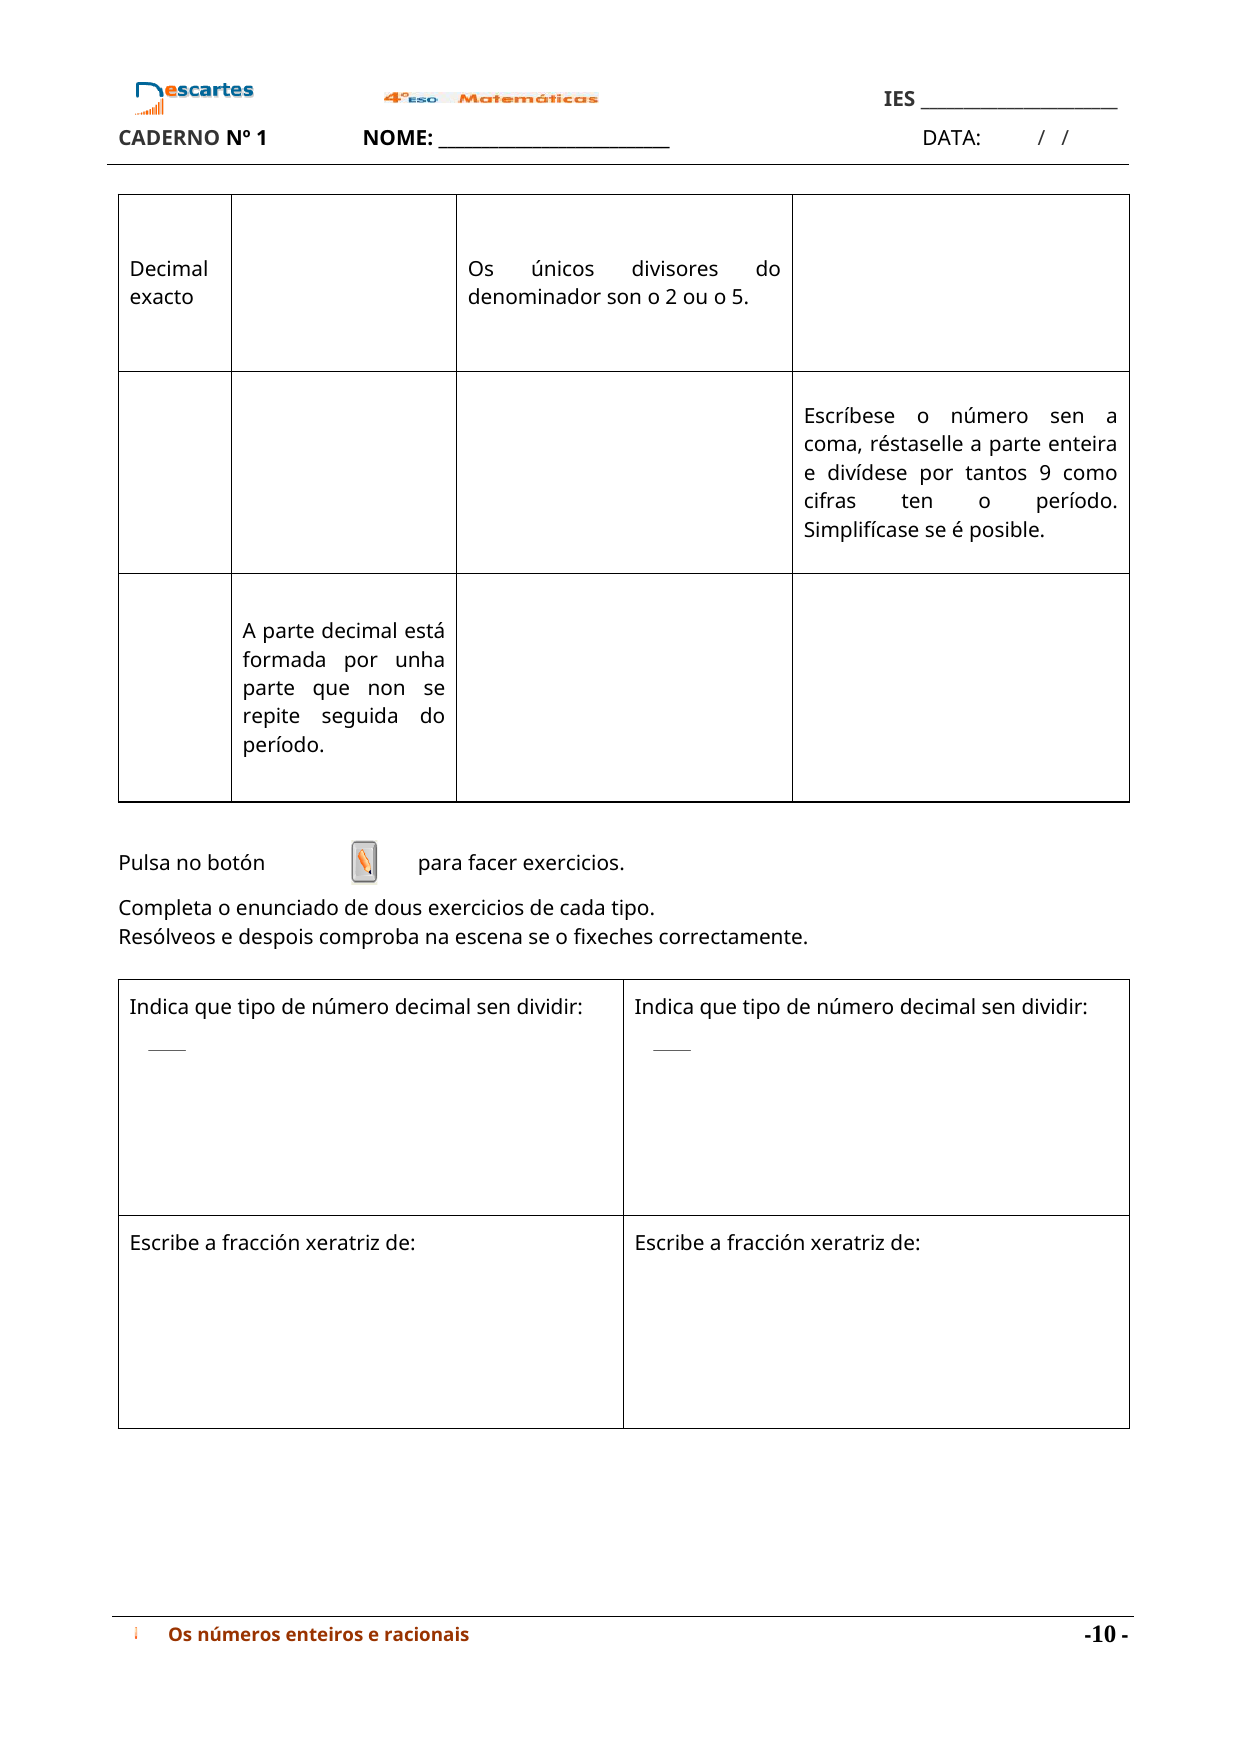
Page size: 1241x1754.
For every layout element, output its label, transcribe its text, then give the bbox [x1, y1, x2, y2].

table_cell [793, 574, 1129, 801]
table_cell [119, 574, 231, 801]
table_header para facer exercicios. [406, 831, 1129, 893]
table_cell A parte decimal está formada por unha parte que non se repite seguida do período. [232, 574, 456, 801]
table_cell Os únicos divisores do denominador son o 2 ou o 5. [457, 195, 792, 371]
table_cell [457, 574, 792, 801]
table_header Pulsa no botón [107, 831, 323, 893]
table_cell [119, 372, 231, 573]
table_cell [457, 372, 792, 573]
picture [134, 1626, 138, 1639]
table_cell [232, 372, 456, 573]
table_cell [793, 195, 1129, 371]
table_cell Completa o enunciado de dous exercicios de cada tipo. Resólveos e despois comproba na escena se o fixeches correctamente. [107, 893, 1129, 950]
picture [384, 92, 599, 105]
picture [134, 82, 257, 115]
table_header Indica que tipo de número decimal sen dividir: [624, 980, 1129, 1215]
table_cell Escribe a fracción xeratriz de: [624, 1216, 1129, 1427]
table_header Indica que tipo de número decimal sen dividir: [119, 980, 623, 1215]
picture [351, 840, 378, 885]
table_cell Decimal exacto [119, 195, 231, 371]
table_cell [232, 195, 456, 371]
table_header [324, 831, 406, 893]
table_cell Escríbese o número sen a coma, réstaselle a parte enteira e divídese por tantos 9 como cifras ten o período. Simplifícase se é posible. [793, 372, 1129, 573]
table_cell Escribe a fracción xeratriz de: [119, 1216, 623, 1427]
